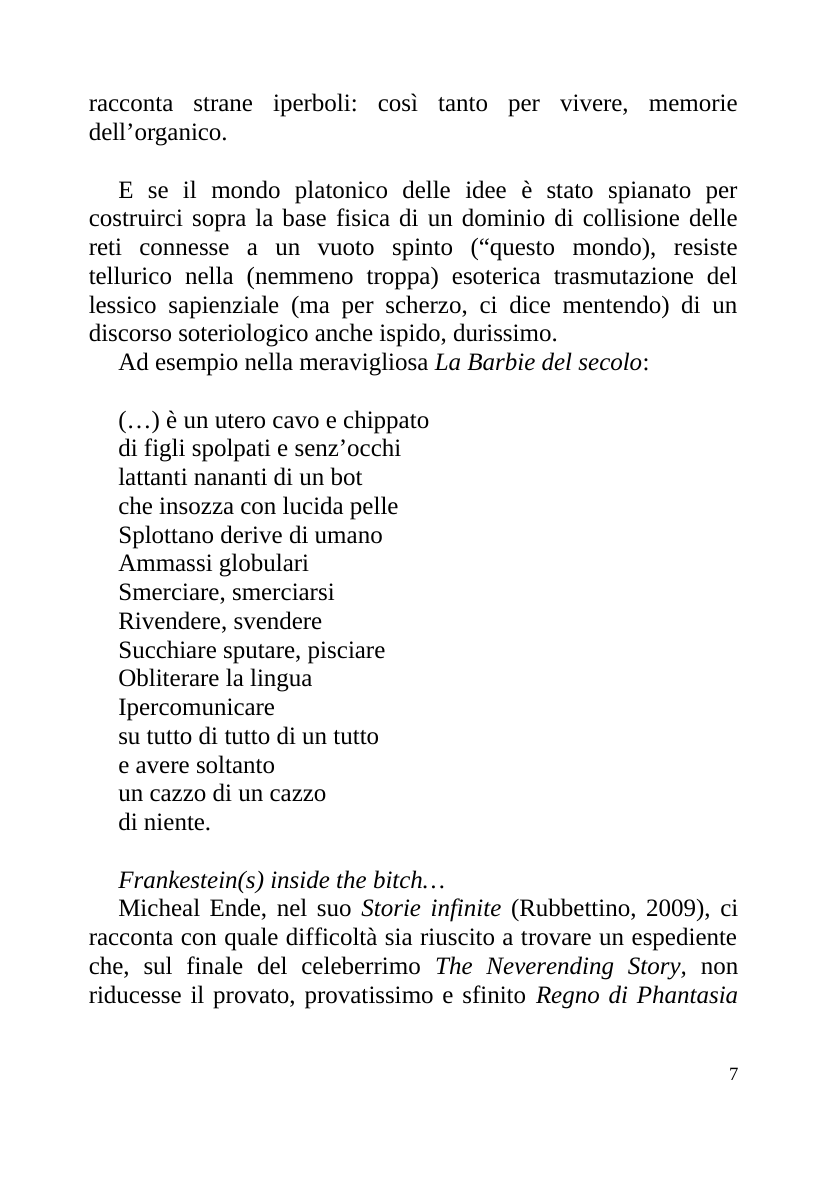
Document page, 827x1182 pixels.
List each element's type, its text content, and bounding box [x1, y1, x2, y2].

text Obliterare la lingua [88, 663, 738, 692]
text Micheal Ende, nel suo Storie infinite (Rubbettino, 2009), ci racconta con quale difficoltà sia riuscito a trovare un espediente che, sul finale del celeberrimo The Neverending Story, non riducesse il provato, provatissimo e sfinito Regno di Phantasia [88, 893, 738, 1008]
text Splottano derive di umano [88, 520, 738, 548]
text di figli spolpati e senz’occhi [88, 433, 738, 462]
text e avere soltanto [88, 750, 738, 778]
text Rivendere, svendere [88, 606, 738, 635]
text Ipercomunicare [88, 692, 738, 721]
text Ammassi globulari [88, 548, 738, 577]
text Succhiare sputare, pisciare [88, 635, 738, 663]
text E se il mondo platonico delle idee è stato spianato per costruirci sopra la base fisica di un dominio di collisione delle reti connesse a un vuoto spinto (“questo mondo), resiste tellurico nella (nemmeno troppa) esoterica trasmutazione del lessico sapienziale (ma per scherzo, ci dice mentendo) di un discorso soteriologico anche ispido, durissimo. [88, 175, 738, 347]
text racconta strane iperboli: così tanto per vivere, memorie dell’organico. [88, 88, 738, 146]
text di niente. [88, 807, 738, 865]
text Frankestein(s) inside the bitch… [88, 865, 738, 893]
text un cazzo di un cazzo [88, 778, 738, 807]
text Ad esempio nella meravigliosa La Barbie del secolo: [88, 347, 738, 376]
text Smerciare, smerciarsi [88, 577, 738, 606]
text che insozza con lucida pelle [88, 491, 738, 520]
text (…) è un utero cavo e chippato [88, 405, 738, 433]
text su tutto di tutto di un tutto [88, 721, 738, 750]
text lattanti nananti di un bot [88, 462, 738, 491]
